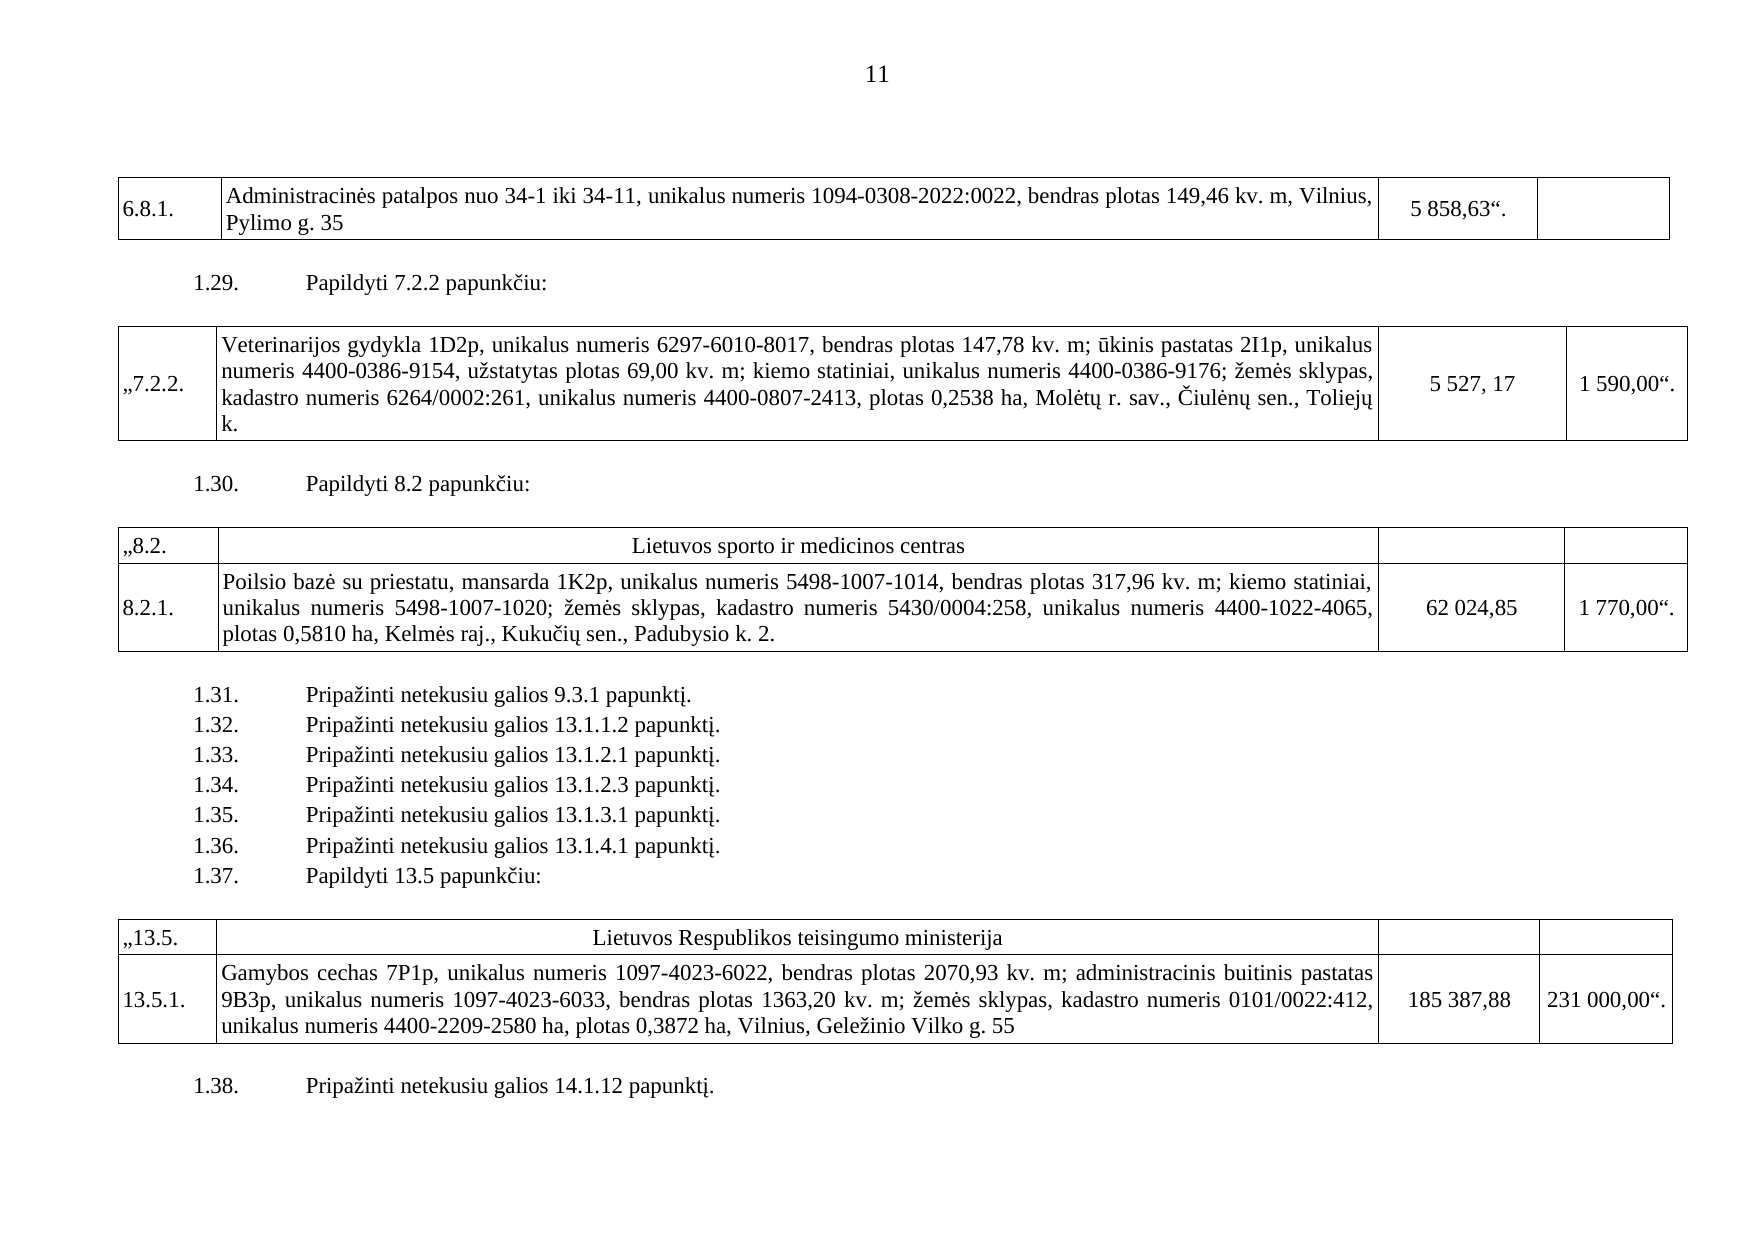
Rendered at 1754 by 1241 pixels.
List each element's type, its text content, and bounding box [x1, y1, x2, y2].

table_header „8.2. [119, 528, 218, 562]
table_header [1379, 920, 1539, 954]
table_header 1 590,00“. [1567, 327, 1687, 440]
table_cell 6.8.1. [119, 178, 221, 239]
text 1.33. Pripažinti netekusiu galios 13.1.2.1 papunktį. [193, 741, 1636, 767]
table_cell 5 858,63“. [1379, 178, 1537, 239]
text 1.36. Pripažinti netekusiu galios 13.1.4.1 papunktį. [193, 832, 1636, 858]
text 1.38. Pripažinti netekusiu galios 14.1.12 papunktį. [193, 1072, 1636, 1099]
table_cell 1 770,00“. [1565, 564, 1687, 651]
text 1.37. Papildyti 13.5 papunkčiu: [193, 862, 1636, 888]
text 1.31. Pripažinti netekusiu galios 9.3.1 papunktį. [193, 681, 1636, 707]
table_cell 231 000,00“. [1540, 955, 1672, 1043]
table_cell 185 387,88 [1379, 955, 1539, 1043]
text 1.29. Papildyti 7.2.2 papunkčiu: [193, 269, 1636, 295]
table_cell Poilsio bazė su priestatu, mansarda 1K2p, unikalus numeris 5498-1007-1014, bendras plotas 317,96 kv. m; kiemo statiniai, unikalus numeris 5498-1007-1020; žemės sklypas, kadastro numeris 5430/0004:258, unikalus numeris 4400-1022-4065, plotas 0,5810 ha, Kelmės raj., Kukučių sen., Padubysio k. 2. [219, 564, 1378, 651]
text 1.35. Pripažinti netekusiu galios 13.1.3.1 papunktį. [193, 802, 1636, 828]
table_header Lietuvos sporto ir medicinos centras [219, 528, 1378, 562]
table_header [1540, 920, 1672, 954]
table_header Lietuvos Respublikos teisingumo ministerija [217, 920, 1378, 954]
text 1.32. Pripažinti netekusiu galios 13.1.1.2 papunktį. [193, 711, 1636, 737]
table_cell [1538, 178, 1669, 239]
table_header [1379, 528, 1564, 562]
table_cell Administracinės patalpos nuo 34-1 iki 34-11, unikalus numeris 1094-0308-2022:0022, bendras plotas 149,46 kv. m, Vilnius, Pylimo g. 35 [222, 178, 1378, 239]
table_cell 13.5.1. [119, 955, 216, 1043]
table_cell Gamybos cechas 7P1p, unikalus numeris 1097-4023-6022, bendras plotas 2070,93 kv. m; administracinis buitinis pastatas 9B3p, unikalus numeris 1097-4023-6033, bendras plotas 1363,20 kv. m; žemės sklypas, kadastro numeris 0101/0022:412, unikalus numeris 4400-2209-2580 ha, plotas 0,3872 ha, Vilnius, Geležinio Vilko g. 55 [217, 955, 1378, 1043]
table_header Veterinarijos gydykla 1D2p, unikalus numeris 6297-6010-8017, bendras plotas 147,78 kv. m; ūkinis pastatas 2I1p, unikalus numeris 4400-0386-9154, užstatytas plotas 69,00 kv. m; kiemo statiniai, unikalus numeris 4400-0386-9176; žemės sklypas, kadastro numeris 6264/0002:261, unikalus numeris 4400-0807-2413, plotas 0,2538 ha, Molėtų r. sav., Čiulėnų sen., Toliejų k. [217, 327, 1378, 440]
text 1.34. Pripažinti netekusiu galios 13.1.2.3 papunktį. [193, 771, 1636, 798]
text 1.30. Papildyti 8.2 papunkčiu: [193, 470, 1636, 497]
table_header [1565, 528, 1687, 562]
table_header „13.5. [119, 920, 216, 954]
table_header „7.2.2. [119, 327, 216, 440]
table_cell 8.2.1. [119, 564, 218, 651]
table_cell 62 024,85 [1379, 564, 1564, 651]
table_header 5 527, 17 [1379, 327, 1566, 440]
